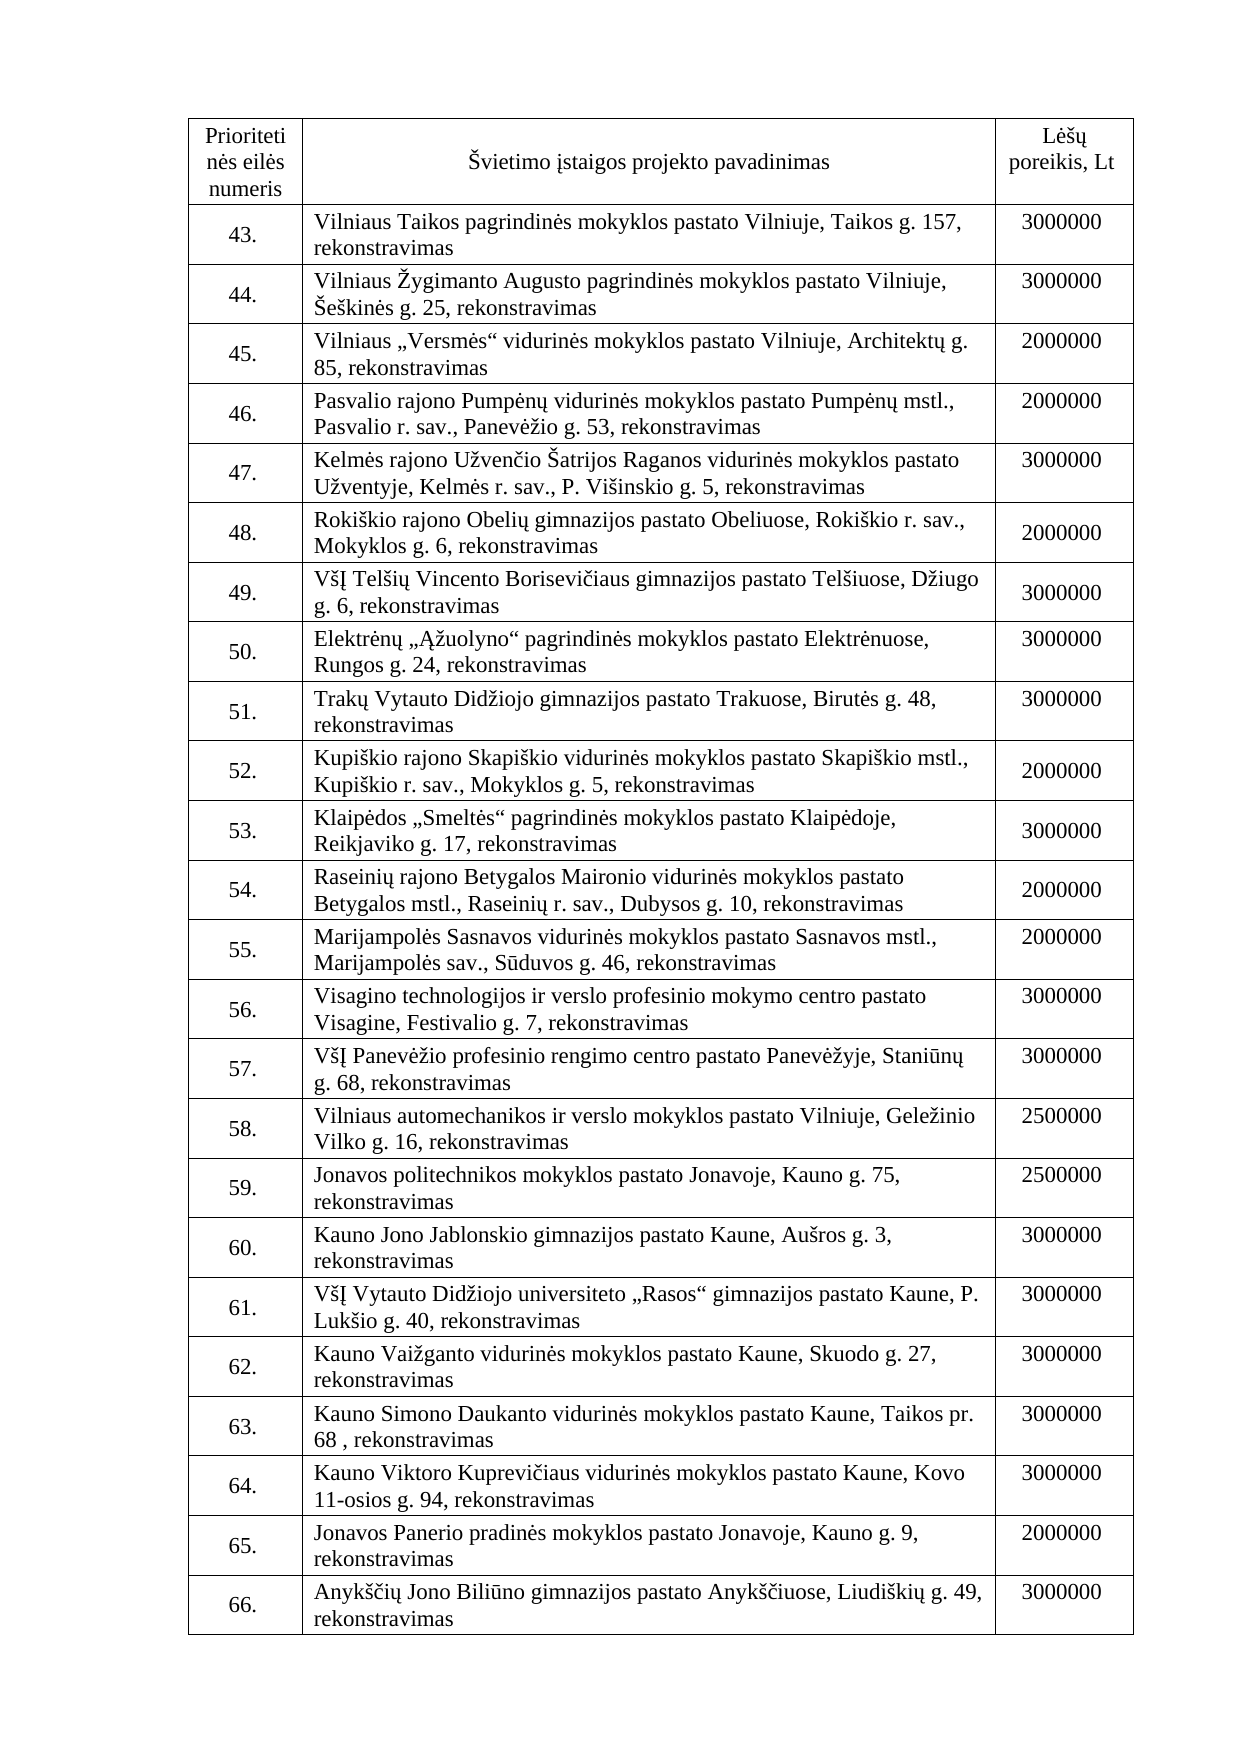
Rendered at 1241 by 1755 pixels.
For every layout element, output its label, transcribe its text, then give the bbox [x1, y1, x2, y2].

table_cell 61. [189, 1278, 302, 1336]
table_cell 3000000 [996, 980, 1133, 1038]
table_cell 3000000 [996, 1456, 1133, 1515]
table_cell 3000000 [996, 1039, 1133, 1098]
table_cell VšĮ Vytauto Didžiojo universiteto „Rasos“ gimnazijos pastato Kaune, P. Lukšio g. 40, rekonstravimas [303, 1278, 995, 1336]
table_cell 3000000 [996, 1218, 1133, 1277]
table_cell 2000000 [996, 384, 1133, 442]
table_cell Jonavos politechnikos mokyklos pastato Jonavoje, Kauno g. 75, rekonstravimas [303, 1159, 995, 1217]
table_cell 56. [189, 980, 302, 1038]
table_header Lėšų poreikis, Lt [996, 119, 1133, 204]
table_cell 3000000 [996, 265, 1133, 323]
table_cell 3000000 [996, 444, 1133, 502]
table_cell 53. [189, 801, 302, 859]
table_cell 60. [189, 1218, 302, 1277]
table_cell 3000000 [996, 801, 1133, 859]
table_cell Anykščių Jono Biliūno gimnazijos pastato Anykščiuose, Liudiškių g. 49, rekonstravimas [303, 1576, 995, 1634]
table_cell 55. [189, 920, 302, 979]
table_header Prioritetinės eilės numeris [189, 119, 302, 204]
table_cell 3000000 [996, 622, 1133, 681]
table_cell Elektrėnų „Ąžuolyno“ pagrindinės mokyklos pastato Elektrėnuose, Rungos g. 24, rekonstravimas [303, 622, 995, 681]
table_cell 54. [189, 861, 302, 919]
table_cell 3000000 [996, 563, 1133, 621]
table_cell 3000000 [996, 1397, 1133, 1455]
table_cell 2000000 [996, 1516, 1133, 1574]
table_cell 45. [189, 324, 302, 383]
table_cell Visagino technologijos ir verslo profesinio mokymo centro pastato Visagine, Festivalio g. 7, rekonstravimas [303, 980, 995, 1038]
table_cell Kauno Simono Daukanto vidurinės mokyklos pastato Kaune, Taikos pr. 68 , rekonstravimas [303, 1397, 995, 1455]
table_cell 2500000 [996, 1099, 1133, 1157]
table_cell 51. [189, 682, 302, 740]
table_cell Pasvalio rajono Pumpėnų vidurinės mokyklos pastato Pumpėnų mstl., Pasvalio r. sav., Panevėžio g. 53, rekonstravimas [303, 384, 995, 442]
table_cell 2000000 [996, 503, 1133, 562]
table_cell 65. [189, 1516, 302, 1574]
table_cell 43. [189, 205, 302, 264]
table_cell Kauno Jono Jablonskio gimnazijos pastato Kaune, Aušros g. 3, rekonstravimas [303, 1218, 995, 1277]
table_cell 2000000 [996, 861, 1133, 919]
table_header Švietimo įstaigos projekto pavadinimas [303, 119, 995, 204]
table_cell 3000000 [996, 682, 1133, 740]
table_cell 58. [189, 1099, 302, 1157]
table_cell Vilniaus „Versmės“ vidurinės mokyklos pastato Vilniuje, Architektų g. 85, rekonstravimas [303, 324, 995, 383]
table_cell 57. [189, 1039, 302, 1098]
table_cell Rokiškio rajono Obelių gimnazijos pastato Obeliuose, Rokiškio r. sav., Mokyklos g. 6, rekonstravimas [303, 503, 995, 562]
table_cell VšĮ Telšių Vincento Borisevičiaus gimnazijos pastato Telšiuose, Džiugo g. 6, rekonstravimas [303, 563, 995, 621]
table_cell Trakų Vytauto Didžiojo gimnazijos pastato Trakuose, Birutės g. 48, rekonstravimas [303, 682, 995, 740]
table_cell 52. [189, 741, 302, 800]
table_cell 50. [189, 622, 302, 681]
table_cell Raseinių rajono Betygalos Maironio vidurinės mokyklos pastato Betygalos mstl., Raseinių r. sav., Dubysos g. 10, rekonstravimas [303, 861, 995, 919]
table_cell 63. [189, 1397, 302, 1455]
table_cell Vilniaus Žygimanto Augusto pagrindinės mokyklos pastato Vilniuje, Šeškinės g. 25, rekonstravimas [303, 265, 995, 323]
table_cell Vilniaus automechanikos ir verslo mokyklos pastato Vilniuje, Geležinio Vilko g. 16, rekonstravimas [303, 1099, 995, 1157]
table_cell 59. [189, 1159, 302, 1217]
table_cell 64. [189, 1456, 302, 1515]
table_cell 3000000 [996, 205, 1133, 264]
table_cell 3000000 [996, 1576, 1133, 1634]
table_cell Vilniaus Taikos pagrindinės mokyklos pastato Vilniuje, Taikos g. 157, rekonstravimas [303, 205, 995, 264]
table_cell Kelmės rajono Užvenčio Šatrijos Raganos vidurinės mokyklos pastato Užventyje, Kelmės r. sav., P. Višinskio g. 5, rekonstravimas [303, 444, 995, 502]
table_cell 62. [189, 1337, 302, 1396]
table_cell 2000000 [996, 324, 1133, 383]
table_cell 47. [189, 444, 302, 502]
table_cell Kauno Viktoro Kuprevičiaus vidurinės mokyklos pastato Kaune, Kovo 11-osios g. 94, rekonstravimas [303, 1456, 995, 1515]
table_cell Jonavos Panerio pradinės mokyklos pastato Jonavoje, Kauno g. 9, rekonstravimas [303, 1516, 995, 1574]
table_cell 48. [189, 503, 302, 562]
table_cell Klaipėdos „Smeltės“ pagrindinės mokyklos pastato Klaipėdoje, Reikjaviko g. 17, rekonstravimas [303, 801, 995, 859]
table_cell VšĮ Panevėžio profesinio rengimo centro pastato Panevėžyje, Staniūnų g. 68, rekonstravimas [303, 1039, 995, 1098]
table_cell Marijampolės Sasnavos vidurinės mokyklos pastato Sasnavos mstl., Marijampolės sav., Sūduvos g. 46, rekonstravimas [303, 920, 995, 979]
table_cell 49. [189, 563, 302, 621]
table_cell 2000000 [996, 741, 1133, 800]
table_cell 3000000 [996, 1278, 1133, 1336]
table_cell 66. [189, 1576, 302, 1634]
table_cell Kauno Vaižganto vidurinės mokyklos pastato Kaune, Skuodo g. 27, rekonstravimas [303, 1337, 995, 1396]
table_cell Kupiškio rajono Skapiškio vidurinės mokyklos pastato Skapiškio mstl., Kupiškio r. sav., Mokyklos g. 5, rekonstravimas [303, 741, 995, 800]
table_cell 46. [189, 384, 302, 442]
table_cell 44. [189, 265, 302, 323]
table_cell 2500000 [996, 1159, 1133, 1217]
table_cell 3000000 [996, 1337, 1133, 1396]
table_cell 2000000 [996, 920, 1133, 979]
